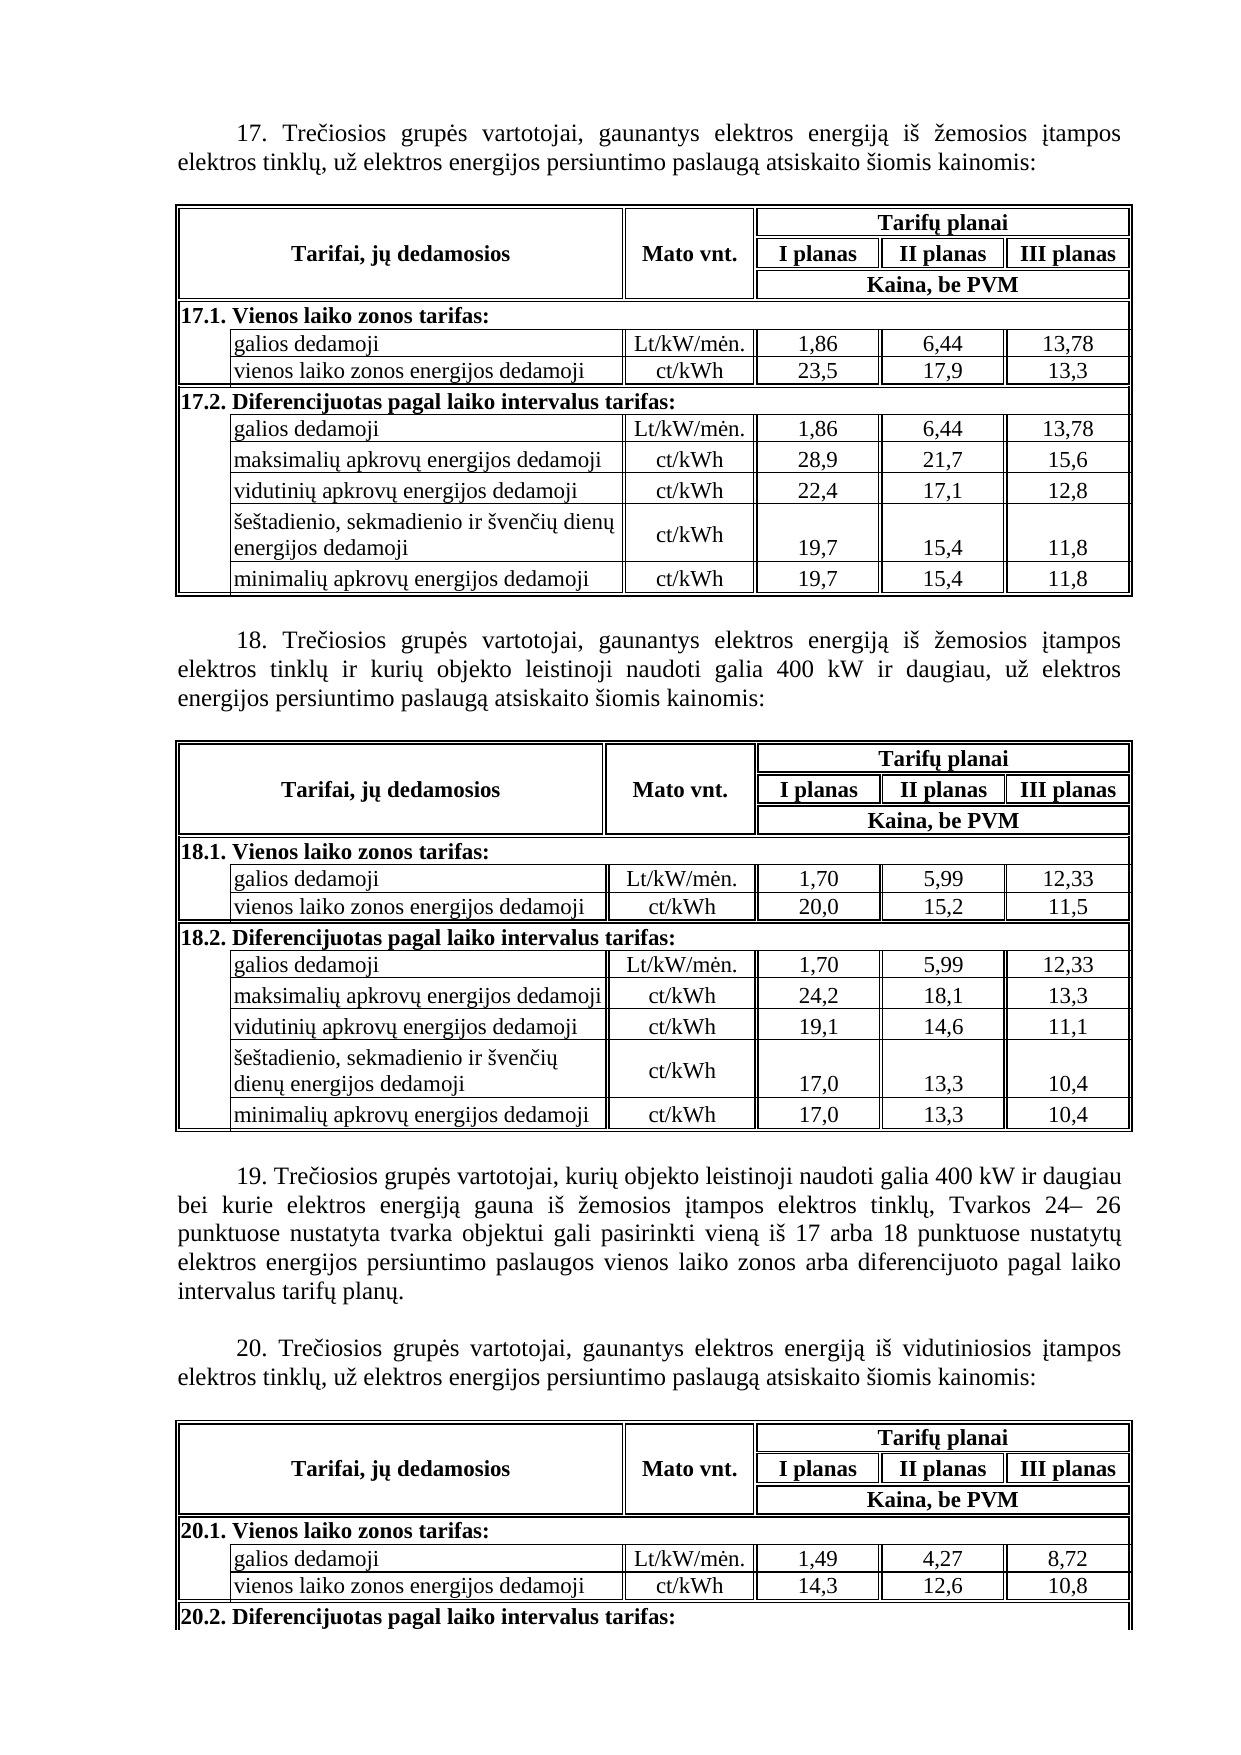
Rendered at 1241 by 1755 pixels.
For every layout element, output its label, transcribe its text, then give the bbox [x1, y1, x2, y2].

table_cell II planas [883, 1454, 1003, 1482]
table_cell [180, 414, 230, 592]
table_cell 17,1 [883, 473, 1003, 503]
table_cell ct/kWh [610, 1009, 754, 1039]
table_cell šeštadienio, sekmadienio ir švenčių dienų energijos dedamoji [231, 1040, 605, 1097]
table_cell 28,9 [758, 442, 878, 472]
table_cell I planas [759, 776, 879, 802]
table_cell III planas [1007, 776, 1128, 802]
text 20. Trečiosios grupės vartotojai, gaunantys elektros energiją iš vidutiniosios įtampos elektros tinklų, už elektros energijos persiuntimo paslaugą atsiskaito šiomis kainomis: [177, 1333, 1122, 1391]
table_cell 12,33 [1007, 865, 1128, 892]
table_cell Kaina, be PVM [759, 807, 1128, 833]
table_cell vidutinių apkrovų energijos dedamoji [231, 1009, 605, 1039]
table_cell Lt/kW/mėn. [626, 1545, 753, 1571]
table_cell 18.1. Vienos laiko zonos tarifas: [180, 838, 1128, 864]
table_cell 5,99 [883, 865, 1004, 892]
table_cell 14,3 [758, 1573, 878, 1599]
table_cell 13,78 [1008, 415, 1128, 441]
table_header Tarifų planai [759, 745, 1128, 771]
table_cell 13,3 [883, 1040, 1003, 1097]
table_cell 1,70 [759, 951, 879, 977]
table_cell 13,78 [1008, 330, 1128, 356]
table_cell galios dedamoji [231, 415, 622, 441]
table_cell Lt/kW/mėn. [626, 330, 753, 356]
table_cell 20.1. Vienos laiko zonos tarifas: [180, 1518, 1128, 1544]
table_cell vienos laiko zonos energijos dedamoji [231, 357, 622, 383]
table_cell 15,4 [883, 504, 1003, 561]
table_header Tarifai, jų dedamosios [180, 745, 602, 833]
table_cell 8,72 [1008, 1545, 1128, 1571]
table_cell [180, 329, 230, 383]
table_cell 11,8 [1008, 562, 1128, 592]
table_cell 17,0 [759, 1040, 879, 1097]
text 17. Trečiosios grupės vartotojai, gaunantys elektros energiją iš žemosios įtampos elektros tinklų, už elektros energijos persiuntimo paslaugą atsiskaito šiomis kainomis: [177, 118, 1122, 176]
table_header Tarifų planai [758, 1425, 1128, 1451]
table_header Mato vnt. [607, 745, 754, 833]
table_cell Lt/kW/mėn. [610, 865, 754, 892]
table_cell 18.2. Diferencijuotas pagal laiko intervalus tarifas: [180, 924, 1128, 950]
table_header Mato vnt. [626, 1425, 753, 1513]
table_cell 11,1 [1008, 1009, 1128, 1039]
table_cell 17,9 [883, 357, 1003, 383]
table_cell ct/kWh [626, 442, 753, 472]
table_cell 1,49 [758, 1545, 878, 1571]
table_cell 1,86 [758, 330, 878, 356]
table_cell maksimalių apkrovų energijos dedamoji [231, 442, 622, 472]
table_cell ct/kWh [626, 1573, 753, 1599]
table_cell 14,6 [883, 1009, 1003, 1039]
table_header Tarifai, jų dedamosios [180, 209, 622, 297]
table_cell 6,44 [883, 330, 1003, 356]
table_cell 6,44 [883, 415, 1003, 441]
table_cell galios dedamoji [231, 1545, 622, 1571]
table_cell Lt/kW/mėn. [626, 415, 753, 441]
table_cell Kaina, be PVM [758, 271, 1128, 297]
table_cell šeštadienio, sekmadienio ir švenčių dienų energijos dedamoji [231, 504, 622, 561]
table_cell 11,5 [1007, 893, 1128, 919]
table_cell [180, 1544, 230, 1599]
table_cell 10,8 [1008, 1573, 1128, 1599]
table_cell 21,7 [883, 442, 1003, 472]
table_cell maksimalių apkrovų energijos dedamoji [231, 978, 605, 1008]
table_header Tarifų planai [758, 209, 1128, 235]
table_cell III planas [1008, 239, 1128, 266]
table_cell 5,99 [883, 951, 1003, 977]
table_header Mato vnt. [626, 209, 753, 297]
table_cell galios dedamoji [231, 951, 605, 977]
table_cell minimalių apkrovų energijos dedamoji [231, 562, 622, 592]
table_cell III planas [1008, 1454, 1128, 1482]
table_cell 24,2 [759, 978, 879, 1008]
table_cell 10,4 [1008, 1040, 1128, 1097]
table_cell ct/kWh [610, 1098, 754, 1128]
table_cell 20,0 [759, 893, 879, 919]
table_cell 13,3 [1008, 357, 1128, 383]
table_cell vienos laiko zonos energijos dedamoji [231, 1573, 622, 1599]
table_cell 20.2. Diferencijuotas pagal laiko intervalus tarifas: [180, 1603, 1128, 1630]
table_cell 11,8 [1008, 504, 1128, 561]
table_cell 12,33 [1008, 951, 1128, 977]
table_cell ct/kWh [626, 473, 753, 503]
table_cell 17,0 [759, 1098, 879, 1128]
table_cell I planas [758, 1454, 878, 1482]
table_cell 10,4 [1008, 1098, 1128, 1128]
table_cell ct/kWh [610, 1040, 754, 1097]
table_cell 15,2 [883, 893, 1004, 919]
text 19. Trečiosios grupės vartotojai, kurių objekto leistinoji naudoti galia 400 kW ir daugiau bei kurie elektros energiją gauna iš žemosios įtampos elektros tinklų, Tvarkos 24– 26 punktuose nustatyta tvarka objektui gali pasirinkti vieną iš 17 arba 18 punktuose nustatytų elektros energijos persiuntimo paslaugos vienos laiko zonos arba diferencijuoto pagal laiko intervalus tarifų planų. [177, 1161, 1122, 1305]
table_cell 12,8 [1008, 473, 1128, 503]
table_cell ct/kWh [610, 978, 754, 1008]
table_cell Kaina, be PVM [758, 1487, 1128, 1513]
table_cell 13,3 [1008, 978, 1128, 1008]
table_cell ct/kWh [626, 562, 753, 592]
table_cell ct/kWh [626, 504, 753, 561]
table_cell 1,86 [758, 415, 878, 441]
table_cell ct/kWh [626, 357, 753, 383]
table_cell vienos laiko zonos energijos dedamoji [231, 893, 605, 919]
table_header Tarifai, jų dedamosios [180, 1425, 622, 1513]
table_cell 1,70 [759, 865, 879, 892]
table_cell 17.2. Diferencijuotas pagal laiko intervalus tarifas: [180, 388, 1128, 414]
table_cell Lt/kW/mėn. [610, 951, 754, 977]
table_cell 22,4 [758, 473, 878, 503]
table_cell galios dedamoji [231, 865, 605, 892]
table_cell 19,1 [759, 1009, 879, 1039]
table_cell [180, 864, 230, 919]
table_cell I planas [758, 239, 878, 266]
table_cell 13,3 [883, 1098, 1003, 1128]
table_cell 12,6 [883, 1573, 1003, 1599]
table_cell 19,7 [758, 562, 878, 592]
table_cell vidutinių apkrovų energijos dedamoji [231, 473, 622, 503]
table_cell II planas [883, 239, 1003, 266]
table_cell 15,4 [883, 562, 1003, 592]
table_cell ct/kWh [610, 893, 754, 919]
table_cell 18,1 [883, 978, 1003, 1008]
table_cell galios dedamoji [231, 330, 622, 356]
text 18. Trečiosios grupės vartotojai, gaunantys elektros energiją iš žemosios įtampos elektros tinklų ir kurių objekto leistinoji naudoti galia 400 kW ir daugiau, už elektros energijos persiuntimo paslaugą atsiskaito šiomis kainomis: [177, 625, 1122, 711]
table_cell 19,7 [758, 504, 878, 561]
table_cell 15,6 [1008, 442, 1128, 472]
table_cell 4,27 [883, 1545, 1003, 1571]
table_cell II planas [883, 776, 1004, 802]
table_cell 17.1. Vienos laiko zonos tarifas: [180, 302, 1128, 328]
table_cell minimalių apkrovų energijos dedamoji [231, 1098, 605, 1128]
table_cell [180, 950, 230, 1128]
table_cell 23,5 [758, 357, 878, 383]
